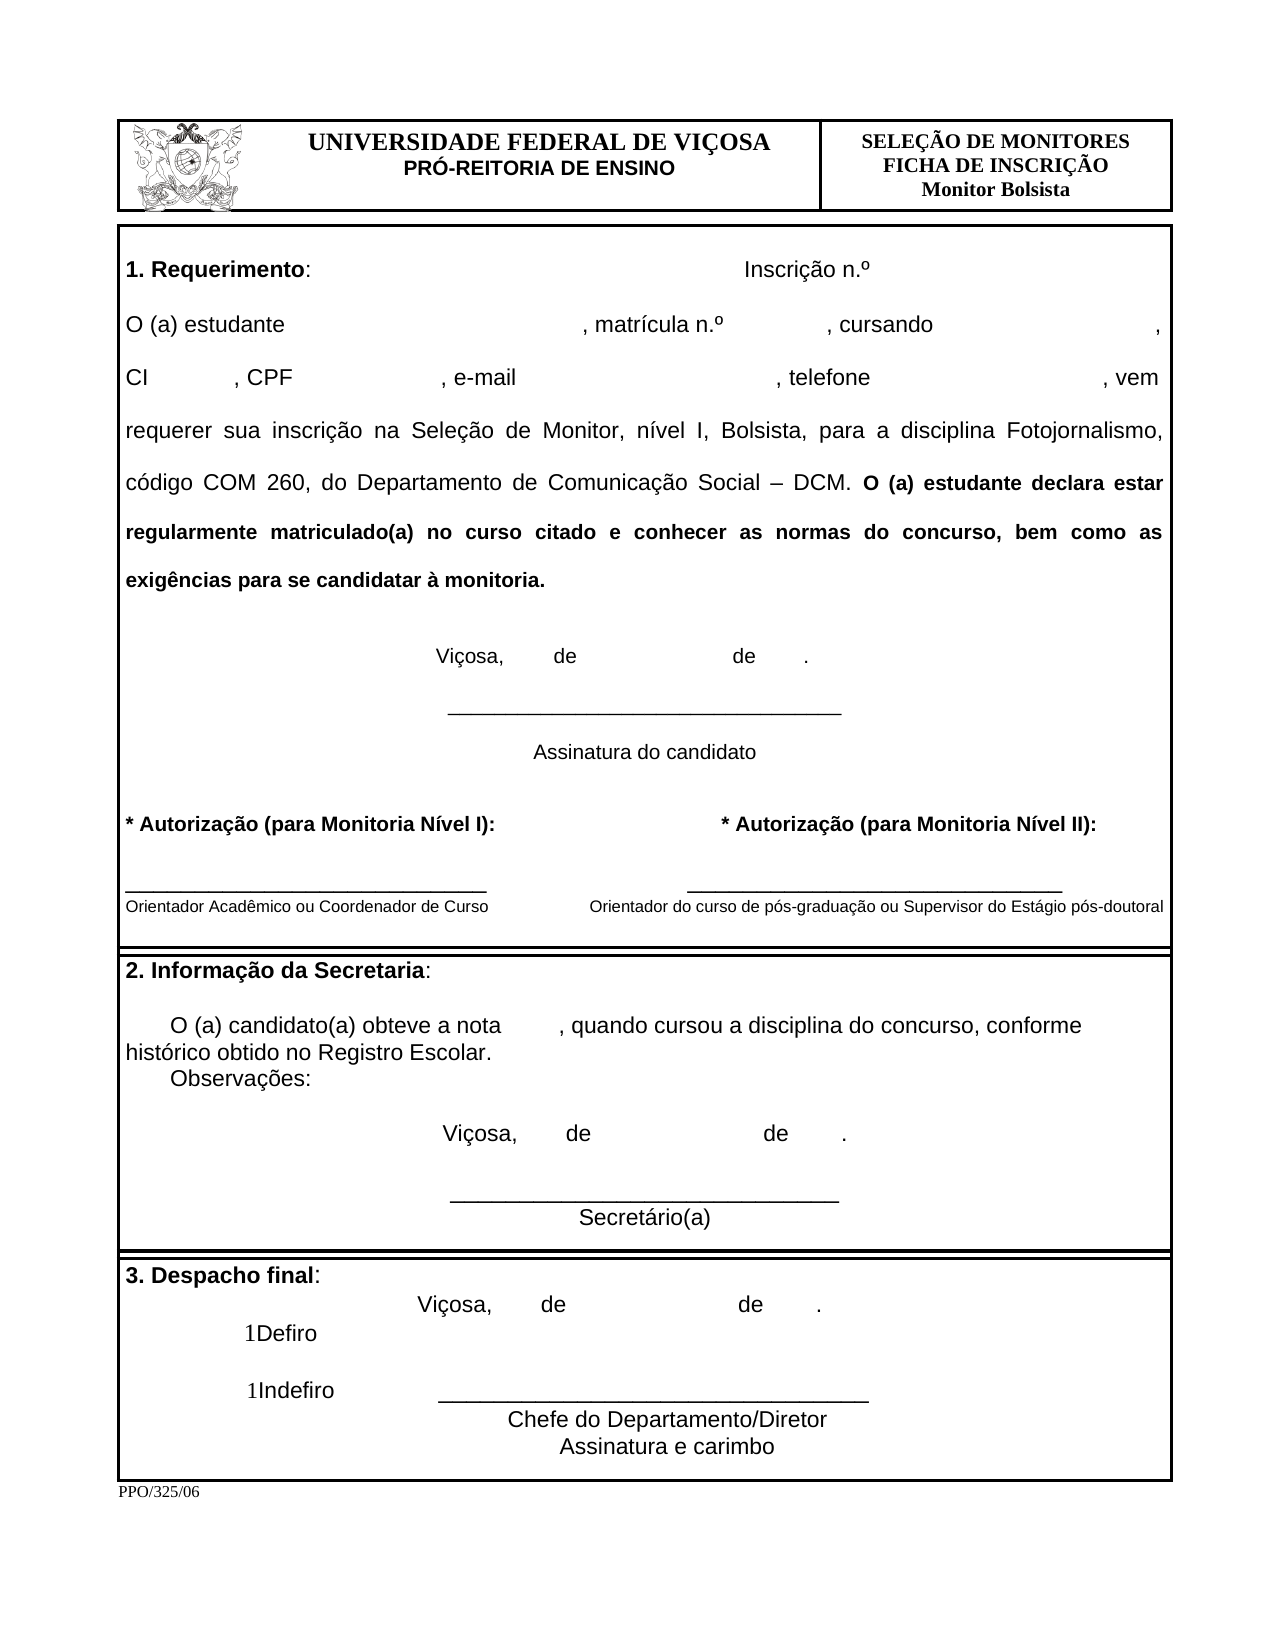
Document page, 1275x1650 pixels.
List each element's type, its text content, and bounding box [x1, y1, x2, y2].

table_cell 3. Despacho final: Viçosa, de de . Defiro Indefiro _______________________________ Chefe do Departamento/Diretor Assinatura e carimbo [120, 1260, 1170, 1478]
picture [132, 123, 243, 212]
table_cell [120, 1253, 1170, 1257]
table_header UNIVERSIDADE FEDERAL DE VIÇOSA PRÓ-REITORIA DE ENSINO [258, 122, 819, 209]
table_cell [120, 949, 1170, 954]
table_header 1. Requerimento: Inscrição n.º O (a) estudante , matrícula n.º , cursando , CI , CPF , e-mail , telefone , vem requerer sua inscrição na Seleção de Monitor, nível I, Bolsista, para a disciplina Fotojornalismo, código COM 260, do Departamento de Comunicação Social – DCM. O (a) estudante declara estar regularmente matriculado(a) no curso citado e conhecer as normas do concurso, bem como as exigências para se candidatar à monitoria. Viçosa, de de . __________________________________ Assinatura do candidato * Autorização (para Monitoria Nível I): * Autorização (para Monitoria Nível II): __________________________ ___________________________ Orientador Acadêmico ou Coordenador de Curso Orientador do curso de pós-graduação ou Supervisor do Estágio pós-doutoral [120, 227, 1170, 946]
text PPO/325/06 [118, 1482, 1157, 1501]
table_header [120, 122, 258, 209]
table_cell 2. Informação da Secretaria: O (a) candidato(a) obteve a nota , quando cursou a disciplina do concurso, conforme histórico obtido no Registro Escolar. Observações: Viçosa, de de . ____________________________ Secretário(a) [120, 957, 1170, 1249]
table_header SELEÇÃO DE MONITORES FICHA DE INSCRIÇÃO Monitor Bolsista [822, 122, 1170, 209]
